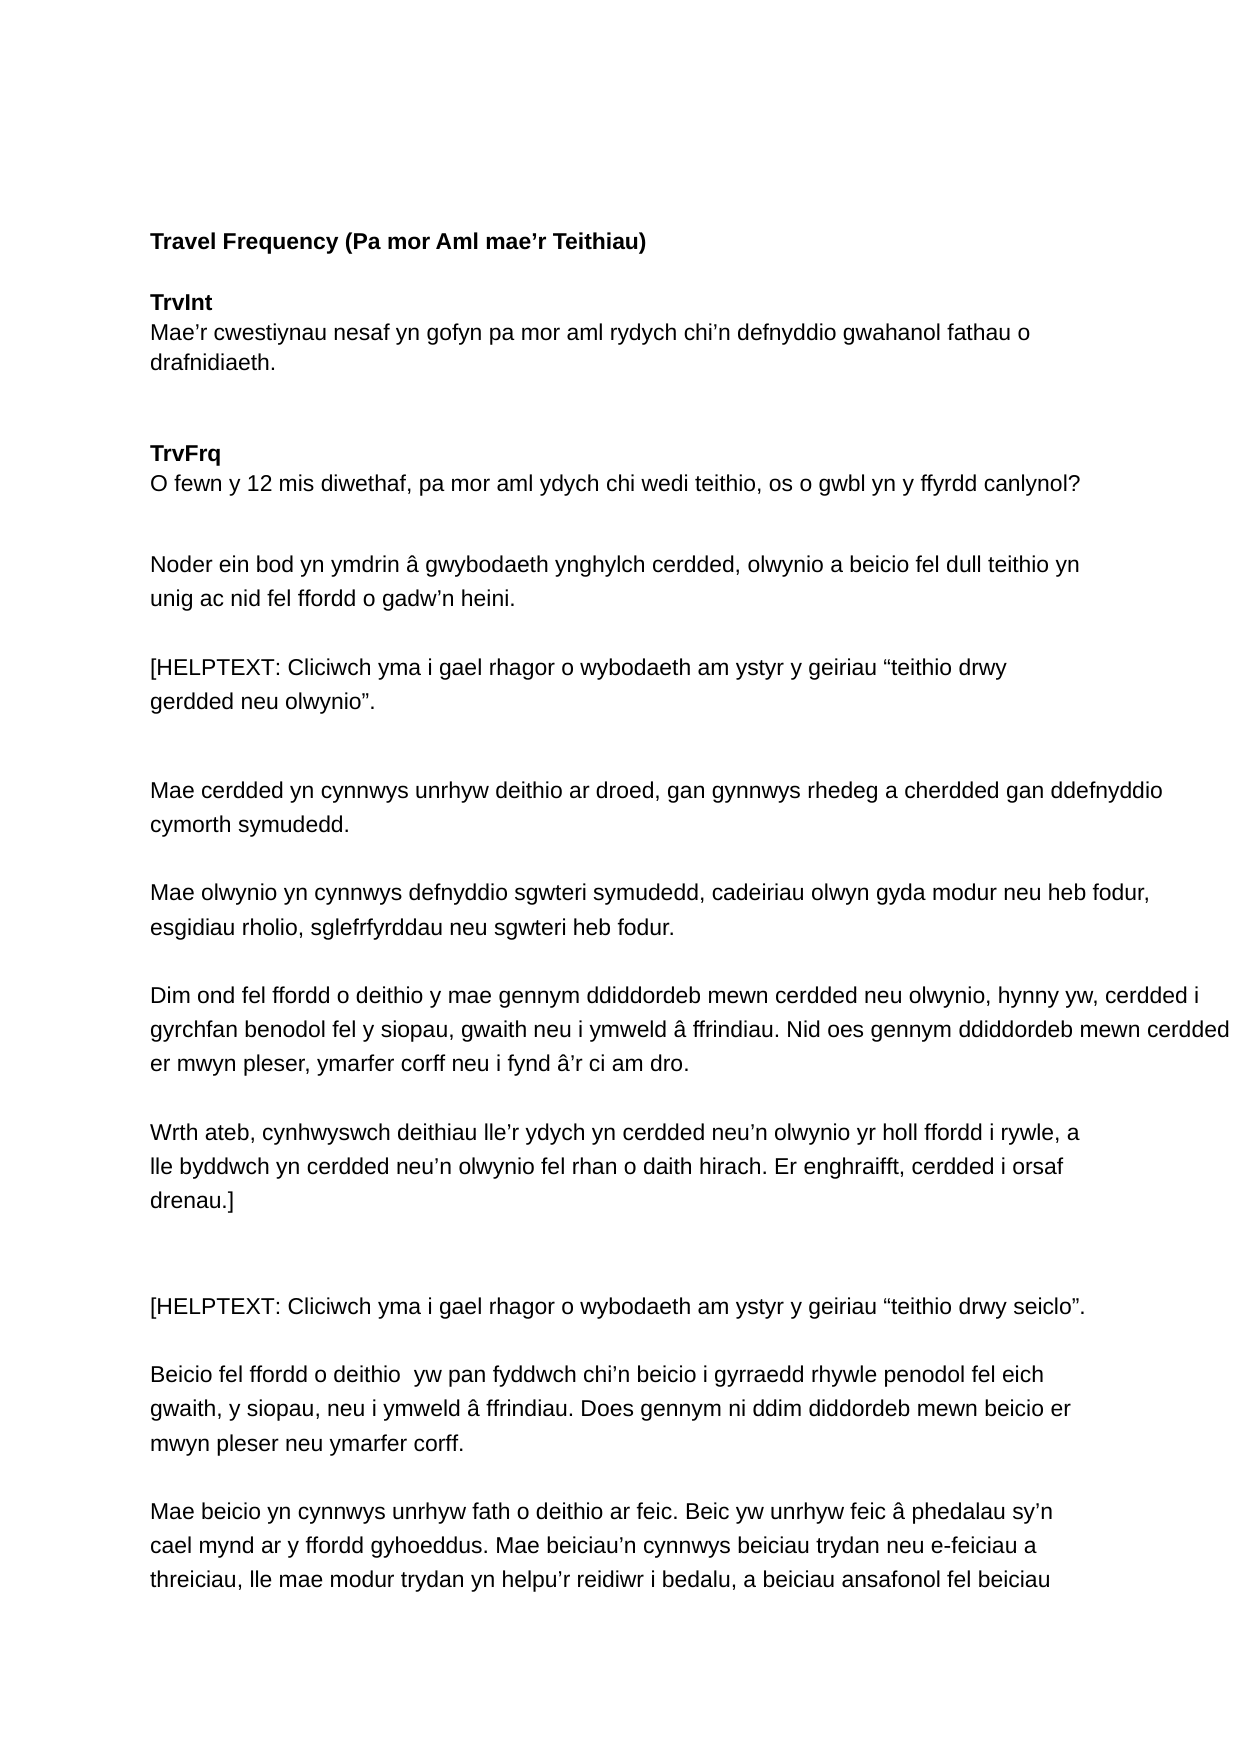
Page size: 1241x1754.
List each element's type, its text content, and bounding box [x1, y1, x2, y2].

text O fewn y 12 mis diwethaf, pa mor aml ydych chi wedi teithio, os o gwbl yn y ffyrdd canlynol? [150, 470, 1090, 496]
text Mae’r cwestiynau nesaf yn gofyn pa mor aml rydych chi’n defnyddio gwahanol fathau o drafnidiaeth. [150, 319, 1090, 375]
text Noder ein bod yn ymdrin â gwybodaeth ynghylch cerdded, olwynio a beicio fel dull teithio yn unig ac nid fel ffordd o gadw’n heini. [150, 551, 1090, 611]
subtitle Travel Frequency (Pa mor Aml mae’r Teithiau) [150, 228, 1090, 254]
text [HELPTEXT: Cliciwch yma i gael rhagor o wybodaeth am ystyr y geiriau “teithio drwy seiclo”. [150, 1293, 1090, 1319]
text Wrth ateb, cynhwyswch deithiau lle’r ydych yn cerdded neu’n olwynio yr holl ffordd i rywle, a lle byddwch yn cerdded neu’n olwynio fel rhan o daith hirach. Er enghraifft, cerdded i orsaf drenau.] [150, 1118, 1090, 1213]
text [HELPTEXT: Cliciwch yma i gael rhagor o wybodaeth am ystyr y geiriau “teithio drwy gerdded neu olwynio”. [150, 653, 1090, 714]
text Beicio fel ffordd o deithio yw pan fyddwch chi’n beicio i gyrraedd rhywle penodol fel eich gwaith, y siopau, neu i ymweld â ffrindiau. Does gennym ni ddim diddordeb mewn beicio er mwyn pleser neu ymarfer corff. [150, 1361, 1090, 1456]
text Mae olwynio yn cynnwys defnyddio sgwteri symudedd, cadeiriau olwyn gyda modur neu heb fodur, esgidiau rholio, sglefrfyrddau neu sgwteri heb fodur. [150, 879, 1238, 940]
text Dim ond fel ffordd o deithio y mae gennym ddiddordeb mewn cerdded neu olwynio, hynny yw, cerdded i gyrchfan benodol fel y siopau, gwaith neu i ymweld â ffrindiau. Nid oes gennym ddiddordeb mewn cerdded er mwyn pleser, ymarfer corff neu i fynd â’r ci am dro. [150, 982, 1238, 1076]
text Mae beicio yn cynnwys unrhyw fath o deithio ar feic. Beic yw unrhyw feic â phedalau sy’n cael mynd ar y ffordd gyhoeddus. Mae beiciau’n cynnwys beiciau trydan neu e-feiciau a threiciau, lle mae modur trydan yn helpu’r reidiwr i bedalu, a beiciau ansafonol fel beiciau [150, 1498, 1090, 1592]
text Mae cerdded yn cynnwys unrhyw deithio ar droed, gan gynnwys rhedeg a cherdded gan ddefnyddio cymorth symudedd. [150, 777, 1238, 837]
text TrvFrq [150, 439, 1090, 466]
text TrvInt [150, 288, 1090, 315]
